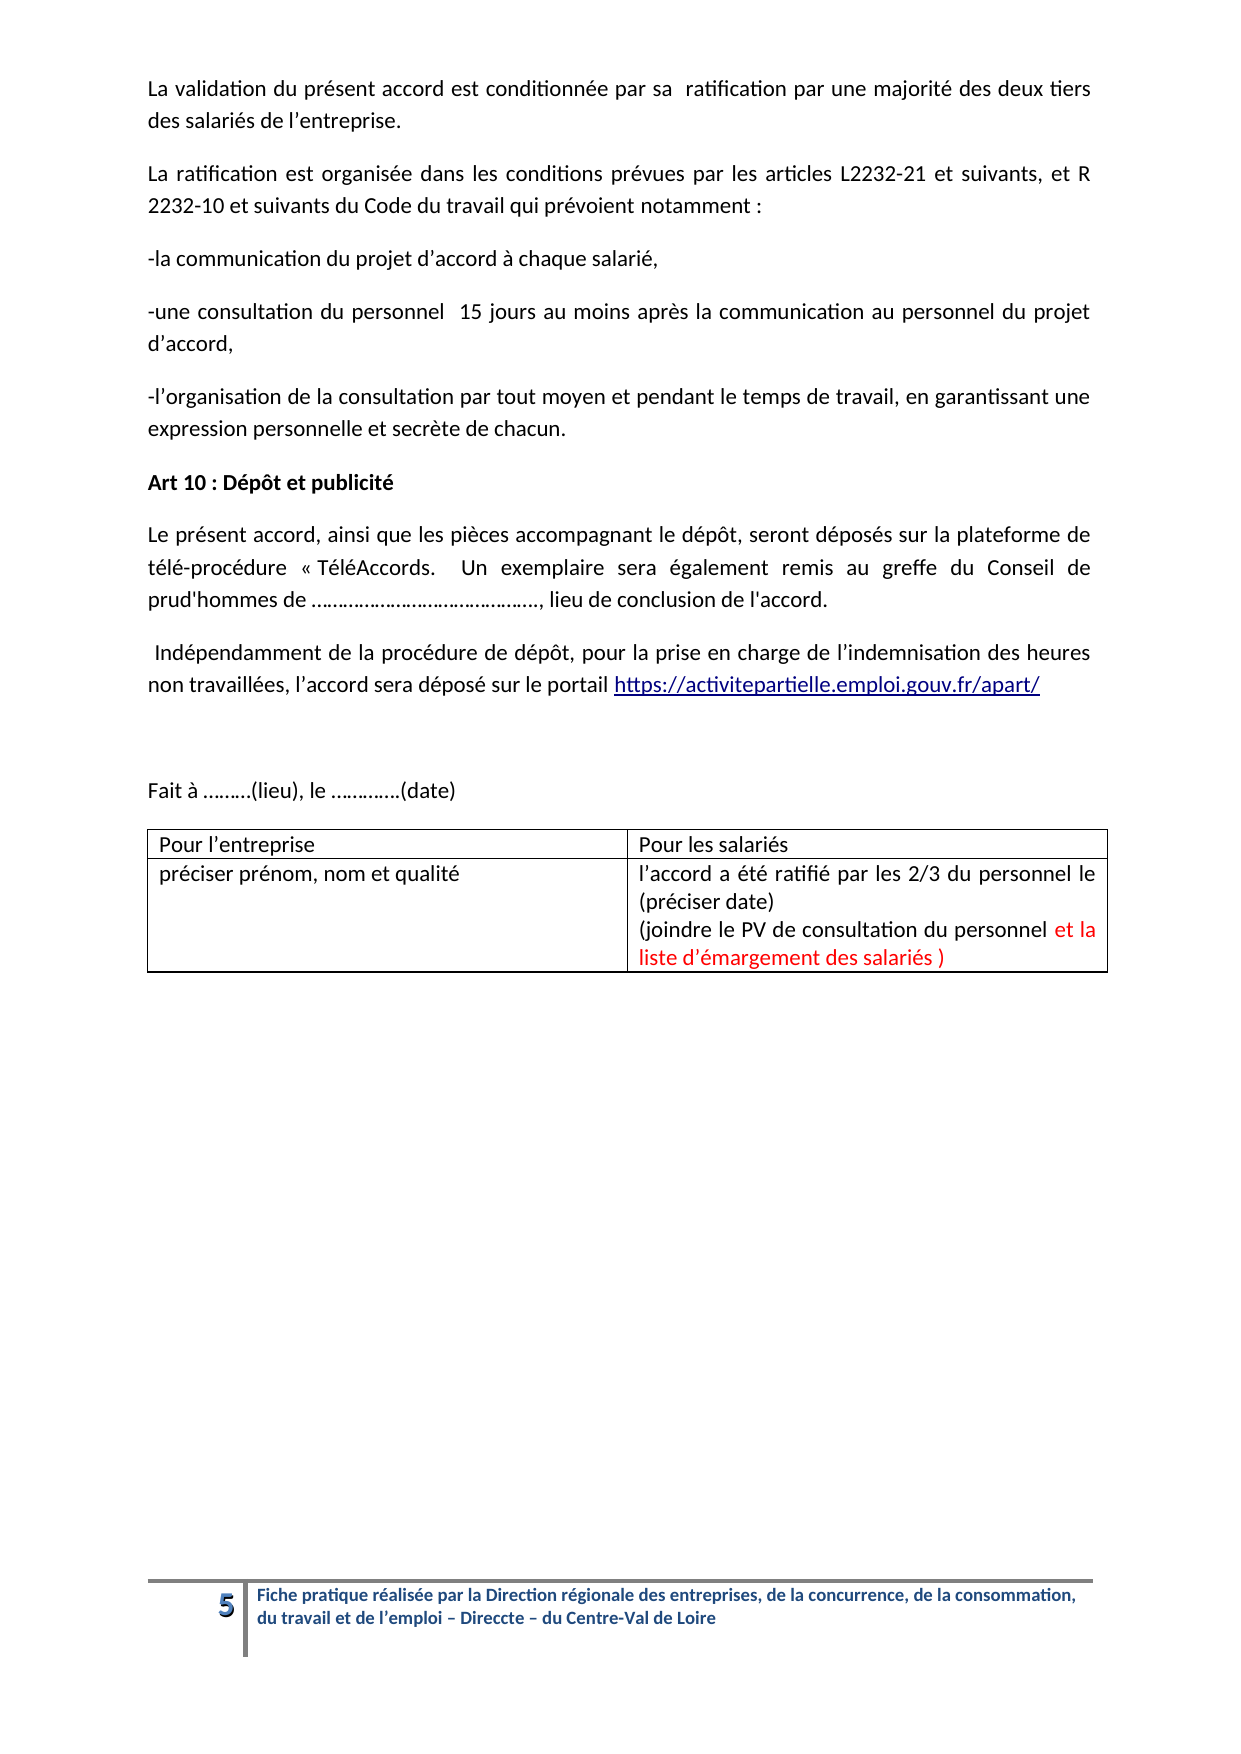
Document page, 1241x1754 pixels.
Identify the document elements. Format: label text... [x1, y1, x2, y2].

text La ratification est organisée dans les conditions prévues par les articles L2232-21 et suivants, et R 2232-10 et suivants du Code du travail qui prévoient notamment : [148, 159, 1093, 219]
text Indépendamment de la procédure de dépôt, pour la prise en charge de l’indemnisation des heures non travaillées, l’accord sera déposé sur le portail https://activitepartielle.emploi.gouv.fr/apart/ [148, 638, 1093, 698]
text -l’organisation de la consultation par tout moyen et pendant le temps de travail, en garantissant une expression personnelle et secrète de chacun. [148, 382, 1093, 443]
text -la communication du projet d’accord à chaque salarié, [148, 244, 1093, 272]
table_header Pour l’entreprise [148, 830, 627, 858]
text Art 10 : Dépôt et publicité [148, 468, 1093, 496]
text Fait à ………(lieu), le ………….(date) [148, 776, 1093, 804]
table_cell l’accord a été ratifié par les 2/3 du personnel le (préciser date) (joindre le PV de consultation du personnel et la liste d’émargement des salariés ) [628, 859, 1107, 971]
table_header Pour les salariés [628, 830, 1107, 858]
text Le présent accord, ainsi que les pièces accompagnant le dépôt, seront déposés sur la plateforme de télé-procédure « TéléAccords. Un exemplaire sera également remis au greffe du Conseil de prud'hommes de ……………………………………., lieu de conclusion de l'accord. [148, 521, 1093, 613]
text La validation du présent accord est conditionnée par sa ratification par une majorité des deux tiers des salariés de l’entreprise. [148, 74, 1093, 134]
text -une consultation du personnel 15 jours au moins après la communication au personnel du projet d’accord, [148, 297, 1093, 357]
table_cell préciser prénom, nom et qualité [148, 859, 627, 971]
